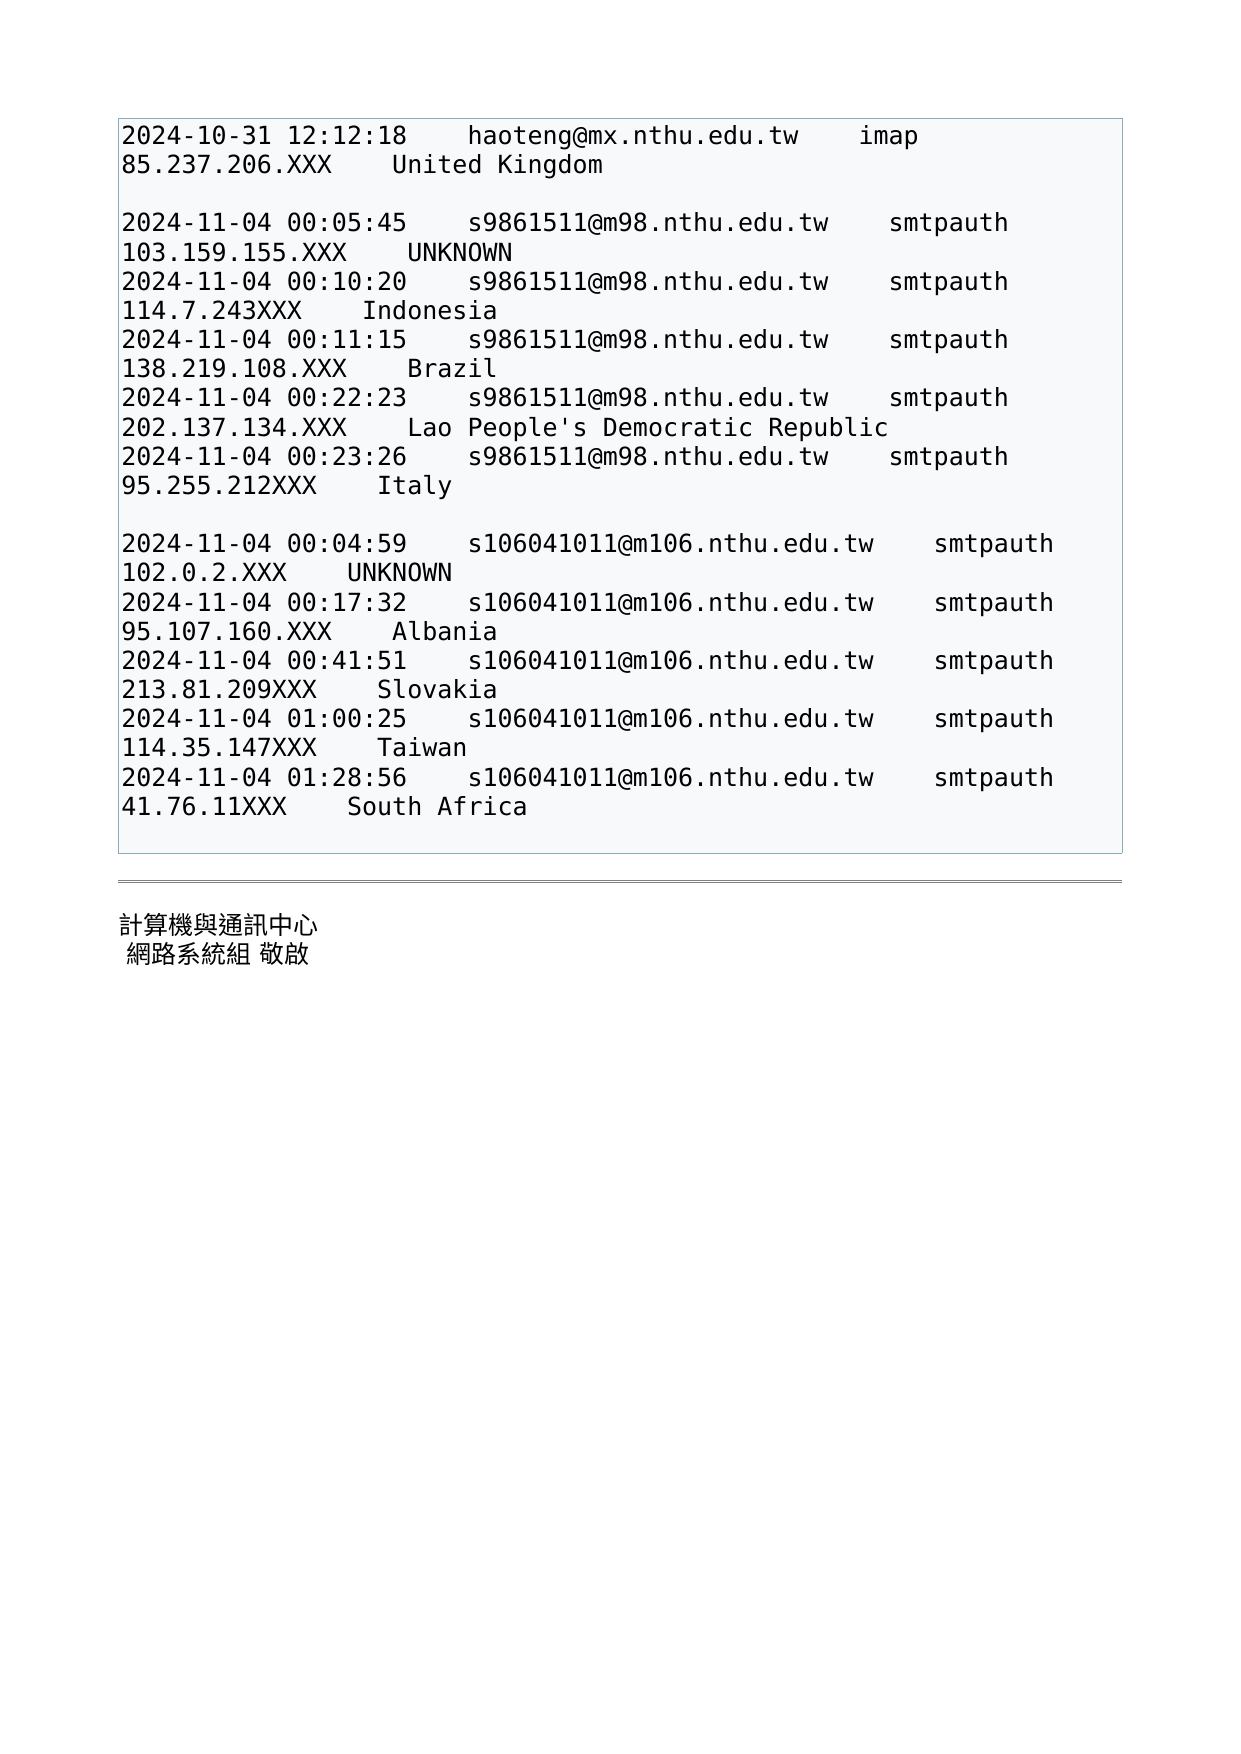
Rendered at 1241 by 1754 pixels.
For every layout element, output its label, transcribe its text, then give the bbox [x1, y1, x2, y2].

text 計算機與通訊中心 網路系統組 敬啟 [118, 911, 1122, 970]
text 2024-10-31 12:12:18 haoteng@mx.nthu.edu.tw imap 85.237.206.XXX United Kingdom 2024-11-04 00:05:45 s9861511@m98.nthu.edu.tw smtpauth 103.159.155.XXX UNKNOWN 2024-11-04 00:10:20 s9861511@m98.nthu.edu.tw smtpauth 114.7.243XXX Indonesia 2024-11-04 00:11:15 s9861511@m98.nthu.edu.tw smtpauth 138.219.108.XXX Brazil 2024-11-04 00:22:23 s9861511@m98.nthu.edu.tw smtpauth 202.137.134.XXX Lao People's Democratic Republic 2024-11-04 00:23:26 s9861511@m98.nthu.edu.tw smtpauth 95.255.212XXX Italy 2024-11-04 00:04:59 s106041011@m106.nthu.edu.tw smtpauth 102.0.2.XXX UNKNOWN 2024-11-04 00:17:32 s106041011@m106.nthu.edu.tw smtpauth 95.107.160.XXX Albania 2024-11-04 00:41:51 s106041011@m106.nthu.edu.tw smtpauth 213.81.209XXX Slovakia 2024-11-04 01:00:25 s106041011@m106.nthu.edu.tw smtpauth 114.35.147XXX Taiwan 2024-11-04 01:28:56 s106041011@m106.nthu.edu.tw smtpauth 41.76.11XXX South Africa [119, 119, 1122, 853]
